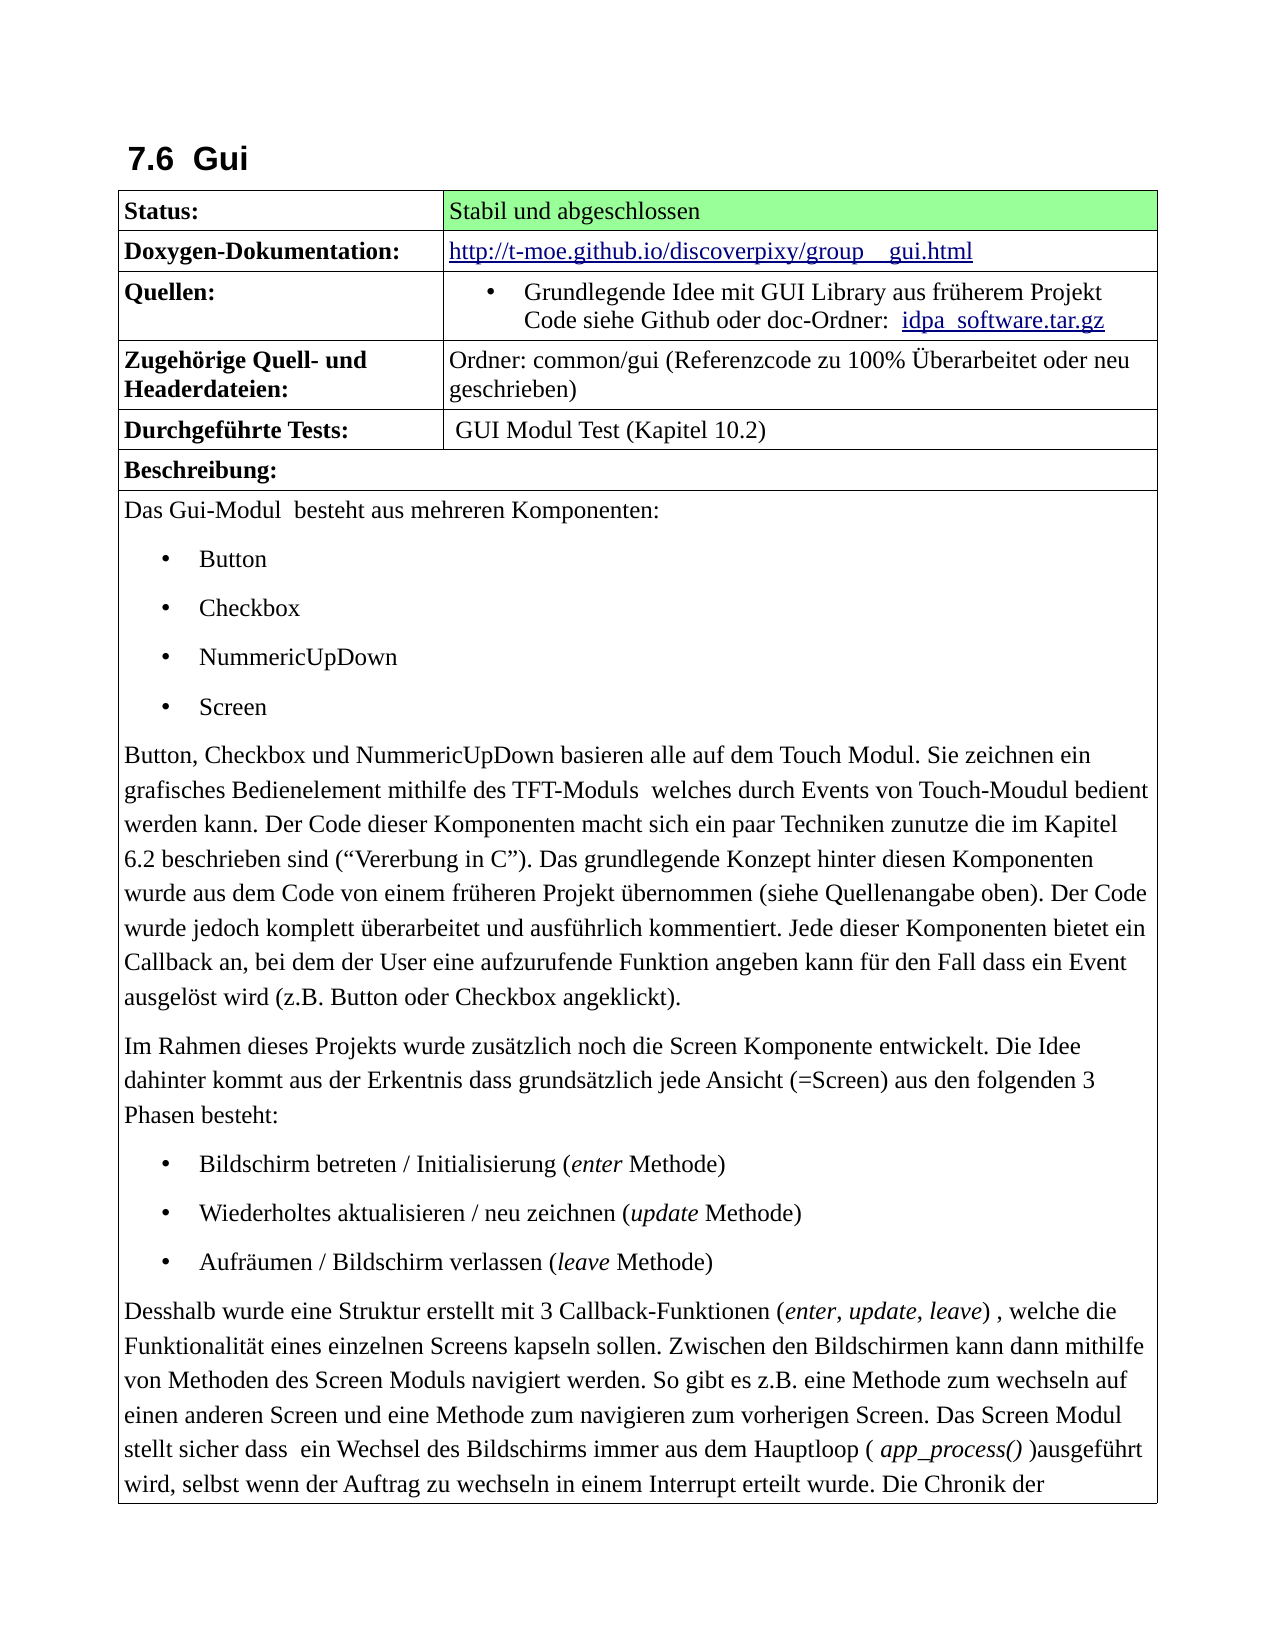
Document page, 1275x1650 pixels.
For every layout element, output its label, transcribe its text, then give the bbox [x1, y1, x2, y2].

table_cell Ordner: common/gui (Referenzcode zu 100% Überarbeitet oder neu geschrieben) [444, 341, 1157, 409]
table_cell Beschreibung: [119, 450, 1157, 489]
subtitle Gui [118, 139, 1157, 178]
table_cell Quellen: [119, 272, 443, 340]
table_cell Zugehörige Quell- und Headerdateien: [119, 341, 443, 409]
table_cell Durchgeführte Tests: [119, 410, 443, 449]
table_cell Doxygen-Dokumentation: [119, 231, 443, 271]
table_cell GUI Modul Test (Kapitel 10.2) [444, 410, 1157, 449]
table_cell Grundlegende Idee mit GUI Library aus früherem Projekt Code siehe Github oder doc-Ordner: idpa_software.tar.gz [444, 272, 1157, 340]
table_header Stabil und abgeschlossen [444, 191, 1157, 230]
table_cell http://t-moe.github.io/discoverpixy/group__gui.html [444, 231, 1157, 271]
table_header Status: [119, 191, 443, 230]
table_cell Das Gui-Modul besteht aus mehreren Komponenten: Button Checkbox NummericUpDown Screen Button, Checkbox und NummericUpDown basieren alle auf dem Touch Modul. Sie zeichnen ein grafisches Bedienelement mithilfe des TFT-Moduls welches durch Events von Touch-Moudul bedient werden kann. Der Code dieser Komponenten macht sich ein paar Techniken zunutze die im Kapitel 6.2 beschrieben sind (“Vererbung in C”). Das grundlegende Konzept hinter diesen Komponenten wurde aus dem Code von einem früheren Projekt übernommen (siehe Quellenangabe oben). Der Code wurde jedoch komplett überarbeitet und ausführlich kommentiert. Jede dieser Komponenten bietet ein Callback an, bei dem der User eine aufzurufende Funktion angeben kann für den Fall dass ein Event ausgelöst wird (z.B. Button oder Checkbox angeklickt). Im Rahmen dieses Projekts wurde zusätzlich noch die Screen Komponente entwickelt. Die Idee dahinter kommt aus der Erkentnis dass grundsätzlich jede Ansicht (=Screen) aus den folgenden 3 Phasen besteht: Bildschirm betreten / Initialisierung (enter Methode) Wiederholtes aktualisieren / neu zeichnen (update Methode) Aufräumen / Bildschirm verlassen (leave Methode) Desshalb wurde eine Struktur erstellt mit 3 Callback-Funktionen (enter, update, leave) , welche die Funktionalität eines einzelnen Screens kapseln sollen. Zwischen den Bildschirmen kann dann mithilfe von Methoden des Screen Moduls navigiert werden. So gibt es z.B. eine Methode zum wechseln auf einen anderen Screen und eine Methode zum navigieren zum vorherigen Screen. Das Screen Modul stellt sicher dass ein Wechsel des Bildschirms immer aus dem Hauptloop ( app_process() )ausgeführt wird, selbst wenn der Auftrag zu wechseln in einem Interrupt erteilt wurde. Die Chronik der [119, 491, 1157, 1503]
